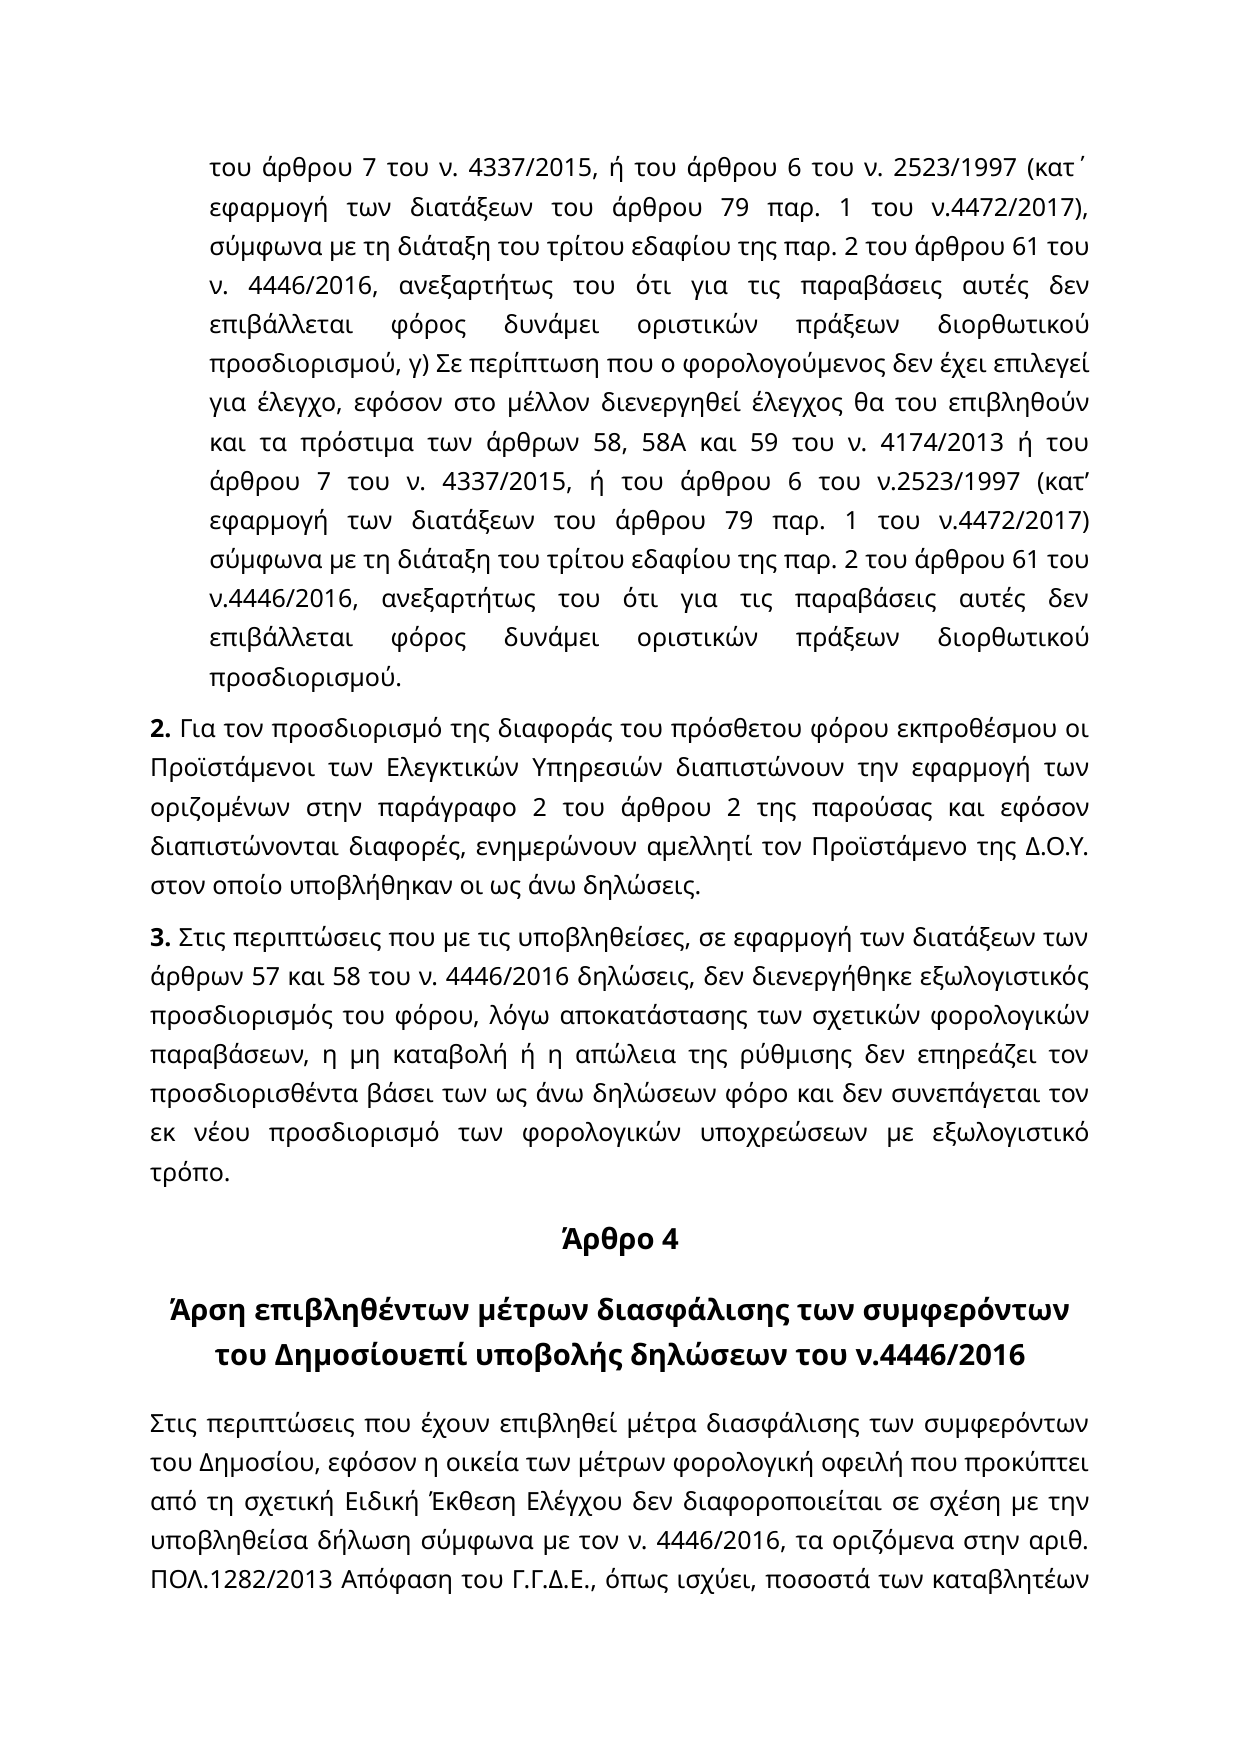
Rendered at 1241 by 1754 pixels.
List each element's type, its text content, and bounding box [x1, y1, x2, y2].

subtitle Άρθρο 4 [150, 1218, 1090, 1258]
subtitle Άρση επιβληθέντων μέτρων διασφάλισης των συμφερόντων του Δημοσίουεπί υποβολής δηλώσεων του ν.4446/2016 [150, 1289, 1090, 1374]
text 2. Για τον προσδιορισμό της διαφοράς του πρόσθετου φόρου εκπροθέσμου οι Προϊστάμενοι των Ελεγκτικών Υπηρεσιών διαπιστώνουν την εφαρμογή των οριζομένων στην παράγραφο 2 του άρθρου 2 της παρούσας και εφόσον διαπιστώνονται διαφορές, ενημερώνουν αμελλητί τον Προϊστάμενο της Δ.Ο.Υ. στον οποίο υποβλήθηκαν οι ως άνω δηλώσεις. [150, 711, 1090, 902]
text 3. Στις περιπτώσεις που με τις υποβληθείσες, σε εφαρμογή των διατάξεων των άρθρων 57 και 58 του ν. 4446/2016 δηλώσεις, δεν διενεργήθηκε εξωλογιστικός προσδιορισμός του φόρου, λόγω αποκατάστασης των σχετικών φορολογικών παραβάσεων, η μη καταβολή ή η απώλεια της ρύθμισης δεν επηρεάζει τον προσδιορισθέντα βάσει των ως άνω δηλώσεων φόρο και δεν συνεπάγεται τον εκ νέου προσδιορισμό των φορολογικών υποχρεώσεων με εξωλογιστικό τρόπο. [150, 919, 1090, 1188]
text Στις περιπτώσεις που έχουν επιβληθεί μέτρα διασφάλισης των συμφερόντων του Δημοσίου, εφόσον η οικεία των μέτρων φορολογική οφειλή που προκύπτει από τη σχετική Ειδική Έκθεση Ελέγχου δεν διαφοροποιείται σε σχέση με την υποβληθείσα δήλωση σύμφωνα με τον ν. 4446/2016, τα οριζόμενα στην αριθ. ΠΟΛ.1282/2013 Απόφαση του Γ.Γ.Δ.Ε., όπως ισχύει, ποσοστά των καταβλητέων [150, 1405, 1090, 1596]
list του άρθρου 7 του ν. 4337/2015, ή του άρθρου 6 του ν. 2523/1997 (κατ΄ εφαρμογή των διατάξεων του άρθρου 79 παρ. 1 του ν.4472/2017), σύμφωνα με τη διάταξη του τρίτου εδαφίου της παρ. 2 του άρθρου 61 του ν. 4446/2016, ανεξαρτήτως του ότι για τις παραβάσεις αυτές δεν επιβάλλεται φόρος δυνάμει οριστικών πράξεων διορθωτικού προσδιορισμού, γ) Σε περίπτωση που ο φορολογούμενος δεν έχει επιλεγεί για έλεγχο, εφόσον στο μέλλον διενεργηθεί έλεγχος θα του επιβληθούν και τα πρόστιμα των άρθρων 58, 58Α και 59 του ν. 4174/2013 ή του άρθρου 7 του ν. 4337/2015, ή του άρθρου 6 του ν.2523/1997 (κατ’ εφαρμογή των διατάξεων του άρθρου 79 παρ. 1 του ν.4472/2017) σύμφωνα με τη διάταξη του τρίτου εδαφίου της παρ. 2 του άρθρου 61 του ν.4446/2016, ανεξαρτήτως του ότι για τις παραβάσεις αυτές δεν επιβάλλεται φόρος δυνάμει οριστικών πράξεων διορθωτικού προσδιορισμού. [150, 150, 1090, 693]
